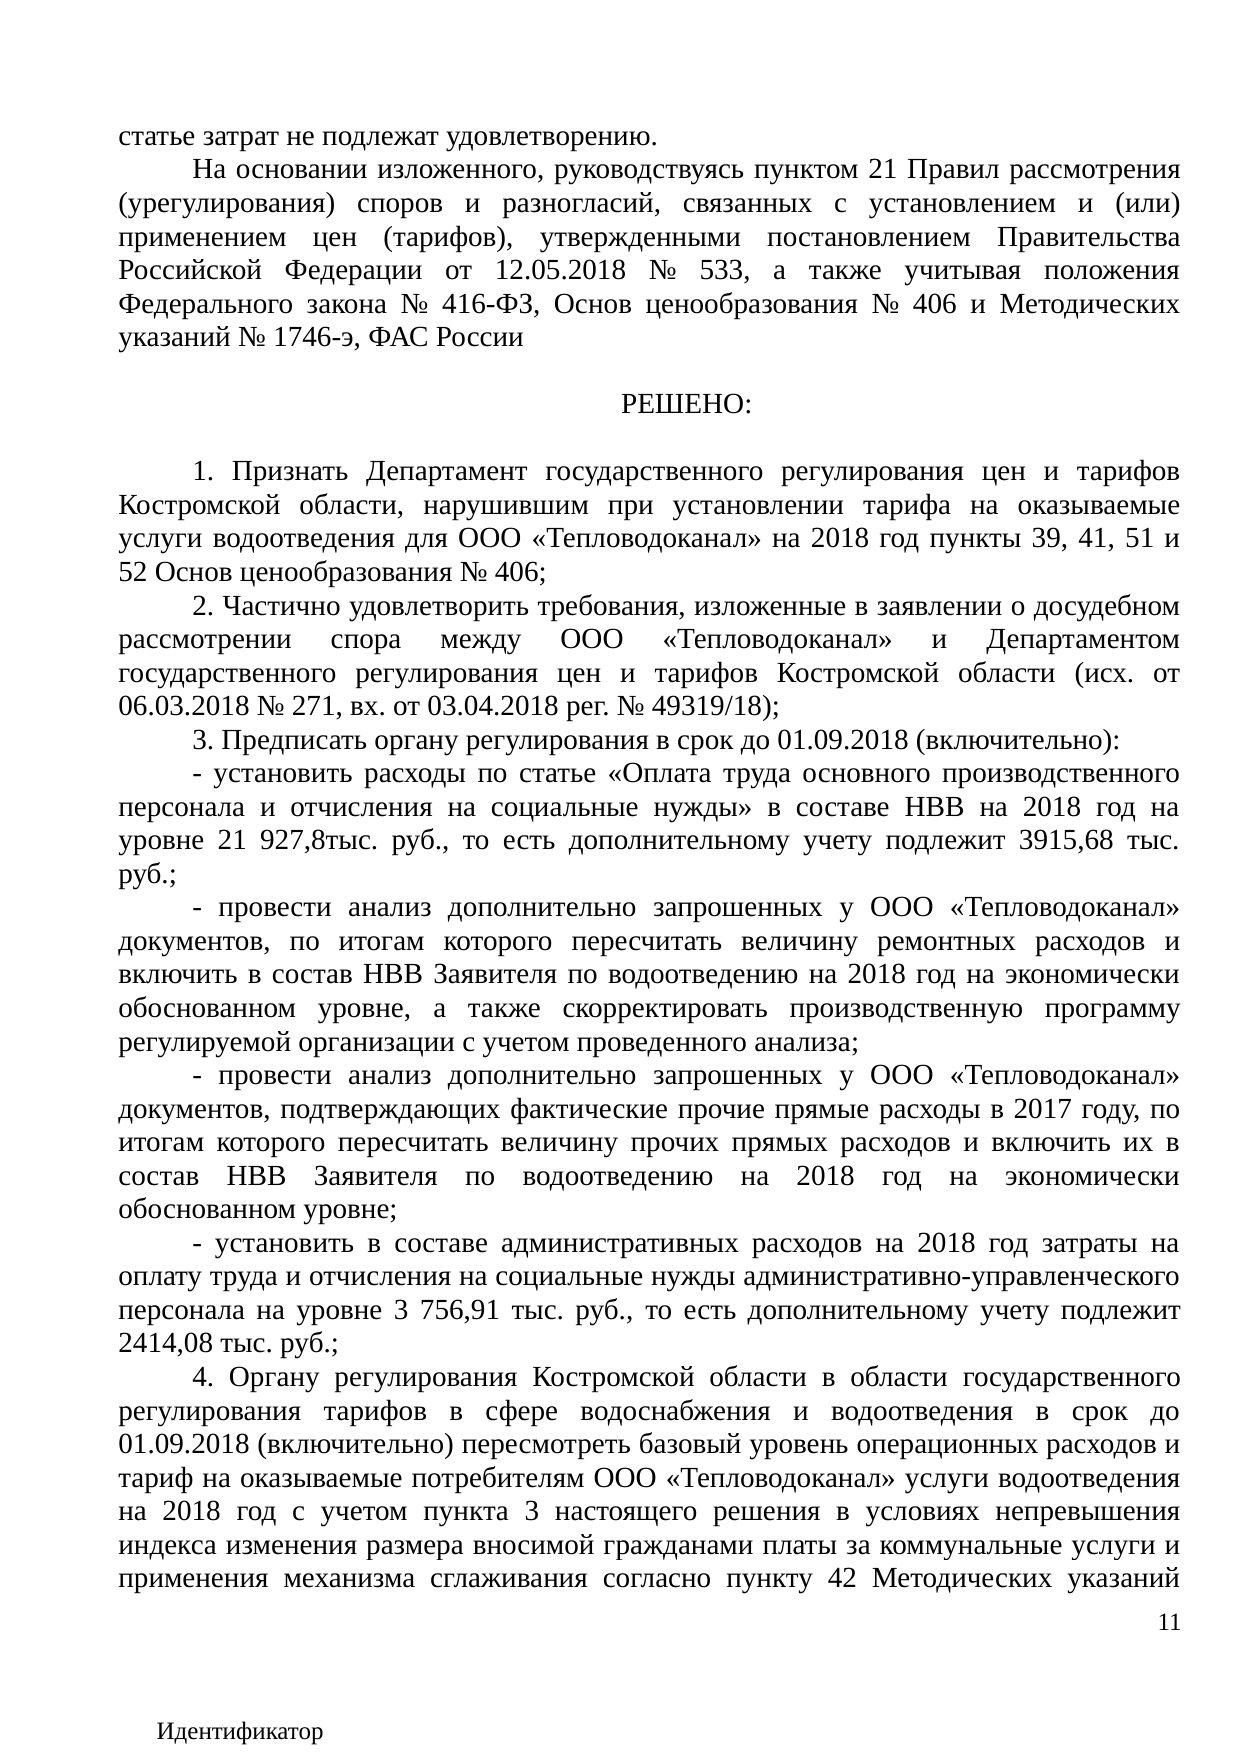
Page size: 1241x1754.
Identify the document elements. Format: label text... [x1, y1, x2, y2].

text - установить расходы по статье «Оплата труда основного производственного персонала и отчисления на социальные нужды» в составе НВВ на 2018 год на уровне 21 927,8тыс. руб., то есть дополнительному учету подлежит 3915,68 тыс. руб.; [118, 755, 1181, 889]
text 2. Частично удовлетворить требования, изложенные в заявлении о досудебном рассмотрении спора между ООО «Тепловодоканал» и Департаментом государственного регулирования цен и тарифов Костромской области (исх. от 06.03.2018 № 271, вх. от 03.04.2018 рег. № 49319/18); [118, 588, 1181, 722]
text 3. Предписать органу регулирования в срок до 01.09.2018 (включительно): [118, 722, 1181, 755]
text РЕШЕНО: [118, 386, 1181, 420]
text 1. Признать Департамент государственного регулирования цен и тарифов Костромской области, нарушившим при установлении тарифа на оказываемые услуги водоотведения для ООО «Тепловодоканал» на 2018 год пункты 39, 41, 51 и 52 Основ ценообразования № 406; [118, 453, 1181, 588]
text На основании изложенного, руководствуясь пунктом 21 Правил рассмотрения (урегулирования) споров и разногласий, связанных с установлением и (или) применением цен (тарифов), утвержденными постановлением Правительства Российской Федерации от 12.05.2018 № 533, а также учитывая положения Федерального закона № 416-ФЗ, Основ ценообразования № 406 и Методических указаний № 1746-э, ФАС России [118, 152, 1181, 353]
text - провести анализ дополнительно запрошенных у ООО «Тепловодоканал» документов, подтверждающих фактические прочие прямые расходы в 2017 году, по итогам которого пересчитать величину прочих прямых расходов и включить их в состав НВВ Заявителя по водоотведению на 2018 год на экономически обоснованном уровне; [118, 1057, 1181, 1225]
text - установить в составе административных расходов на 2018 год затраты на оплату труда и отчисления на социальные нужды административно-управленческого персонала на уровне 3 756,91 тыс. руб., то есть дополнительному учету подлежит 2414,08 тыс. руб.; [118, 1225, 1181, 1359]
text - провести анализ дополнительно запрошенных у ООО «Тепловодоканал» документов, по итогам которого пересчитать величину ремонтных расходов и включить в состав НВВ Заявителя по водоотведению на 2018 год на экономически обоснованном уровне, а также скорректировать производственную программу регулируемой организации с учетом проведенного анализа; [118, 889, 1181, 1057]
text 4. Органу регулирования Костромской области в области государственного регулирования тарифов в сфере водоснабжения и водоотведения в срок до 01.09.2018 (включительно) пересмотреть базовый уровень операционных расходов и тариф на оказываемые потребителям ООО «Тепловодоканал» услуги водоотведения на 2018 год с учетом пункта 3 настоящего решения в условиях непревышения индекса изменения размера вносимой гражданами платы за коммунальные услуги и применения механизма сглаживания согласно пункту 42 Методических указаний [118, 1359, 1181, 1594]
text статье затрат не подлежат удовлетворению. [118, 118, 1181, 152]
